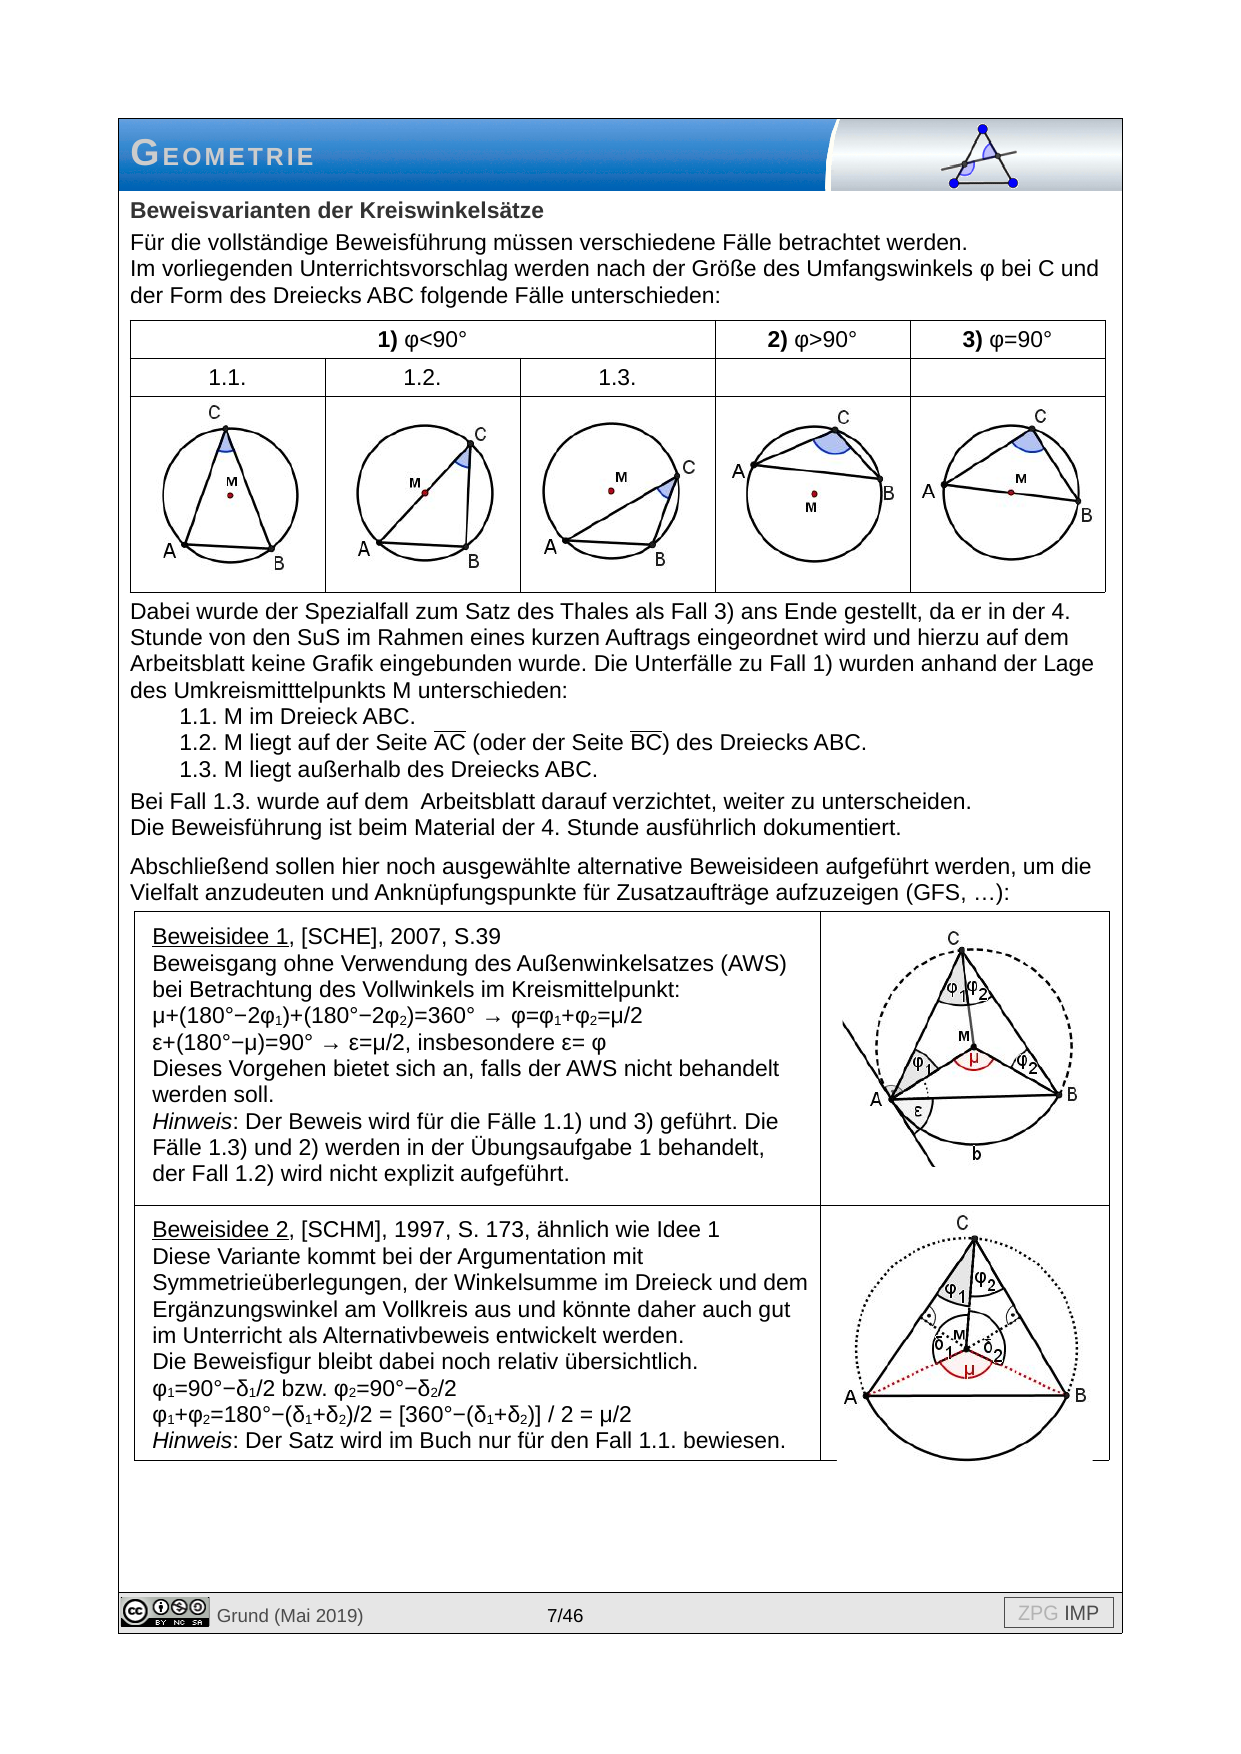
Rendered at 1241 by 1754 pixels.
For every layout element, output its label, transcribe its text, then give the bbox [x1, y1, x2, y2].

table_cell [131, 397, 325, 592]
table_cell [716, 397, 910, 592]
text Für die vollständige Beweisführung müssen verschiedene Fälle betrachtet werden. Im vorliegenden Unterrichtsvorschlag werden nach der Größe des Umfangswinkels φ bei C und der Form des Dreiecks ABC folgende Fälle unterschieden: [130, 229, 1110, 308]
picture [120, 1597, 210, 1627]
text Abschließend sollen hier noch ausgewählte alternative Beweisideen aufgeführt werden, um die Vielfalt anzudeuten und Anknüpfungspunkte für Zusatzaufträge aufzuzeigen (GFS, …): [130, 853, 1110, 905]
table_cell [821, 1206, 1109, 1460]
table_cell [716, 359, 910, 396]
table_cell 1.1. [131, 359, 325, 396]
table_header Beweisidee 1, [SCHE], 2007, S.39 Beweisgang ohne Verwendung des Außenwinkelsatzes (AWS) bei Betrachtung des Vollwinkels im Kreismittelpunkt: μ+(180°−2φ1)+(180°−2φ2)=360° → φ=φ1+φ2=μ/2 ε+(180°−μ)=90° → ε=μ/2, insbesondere ε= φ Dieses Vorgehen bietet sich an, falls der AWS nicht behandelt werden soll. Hinweis: Der Beweis wird für die Fälle 1.1) und 3) geführt. Die Fälle 1.3) und 2) werden in der Übungsaufgabe 1 behandelt, der Fall 1.2) wird nicht explizit aufgeführt. [135, 912, 820, 1204]
picture [920, 401, 1094, 571]
table_cell [911, 359, 1105, 396]
table_header [821, 912, 1109, 1204]
picture [836, 1210, 1093, 1469]
table_cell Beweisidee 2, [SCHM], 1997, S. 173, ähnlich wie Idee 1 Diese Variante kommt bei der Argumentation mit Symmetrieüberlegungen, der Winkelsumme im Dreieck und dem Ergänzungswinkel am Vollkreis aus und könnte daher auch gut im Unterricht als Alternativbeweis entwickelt werden. Die Beweisfigur bleibt dabei noch relativ übersichtlich. φ1=90°−δ1/2 bzw. φ2=90°−δ2/2 φ1+φ2=180°−(δ1+δ2)/2 = [360°−(δ1+δ2)] / 2 = μ/2 Hinweis: Der Satz wird im Buch nur für den Fall 1.1. bewiesen. [135, 1206, 820, 1460]
table_cell 1.2. [326, 359, 520, 396]
text Bei Fall 1.3. wurde auf dem Arbeitsblatt darauf verzichtet, weiter zu unterscheiden. Die Beweisführung ist beim Material der 4. Stunde ausführlich dokumentiert. [130, 788, 1110, 841]
picture [119, 119, 1122, 191]
table_cell [911, 397, 1105, 592]
picture [539, 419, 696, 572]
table_cell [521, 397, 715, 592]
table_header 2) φ>90° [716, 321, 910, 358]
picture [148, 401, 307, 574]
table_header 1) φ<90° [131, 321, 715, 358]
table_cell 1.3. [521, 359, 715, 396]
text Dabei wurde der Spezialfall zum Satz des Thales als Fall 3) ans Ende gestellt, da er in der 4. Stunde von den SuS im Rahmen eines kurzen Auftrags eingeordnet wird und hierzu auf dem Arbeitsblatt keine Grafik eingebunden wurde. Die Unterfälle zu Fall 1) wurden anhand der Lage des Umkreismitttelpunkts M unterschieden: 1.1. M im Dreieck ABC. 1.2. M liegt auf der Seite AC (oder der Seite BC) des Dreiecks ABC. 1.3. M liegt außerhalb des Dreiecks ABC. [130, 598, 1110, 782]
picture [344, 419, 501, 574]
picture [842, 929, 1087, 1167]
subtitle Beweisvarianten der Kreiswinkelsätze [130, 197, 1110, 223]
picture [730, 407, 895, 566]
table_cell [326, 397, 520, 592]
table_header 3) φ=90° [911, 321, 1105, 358]
